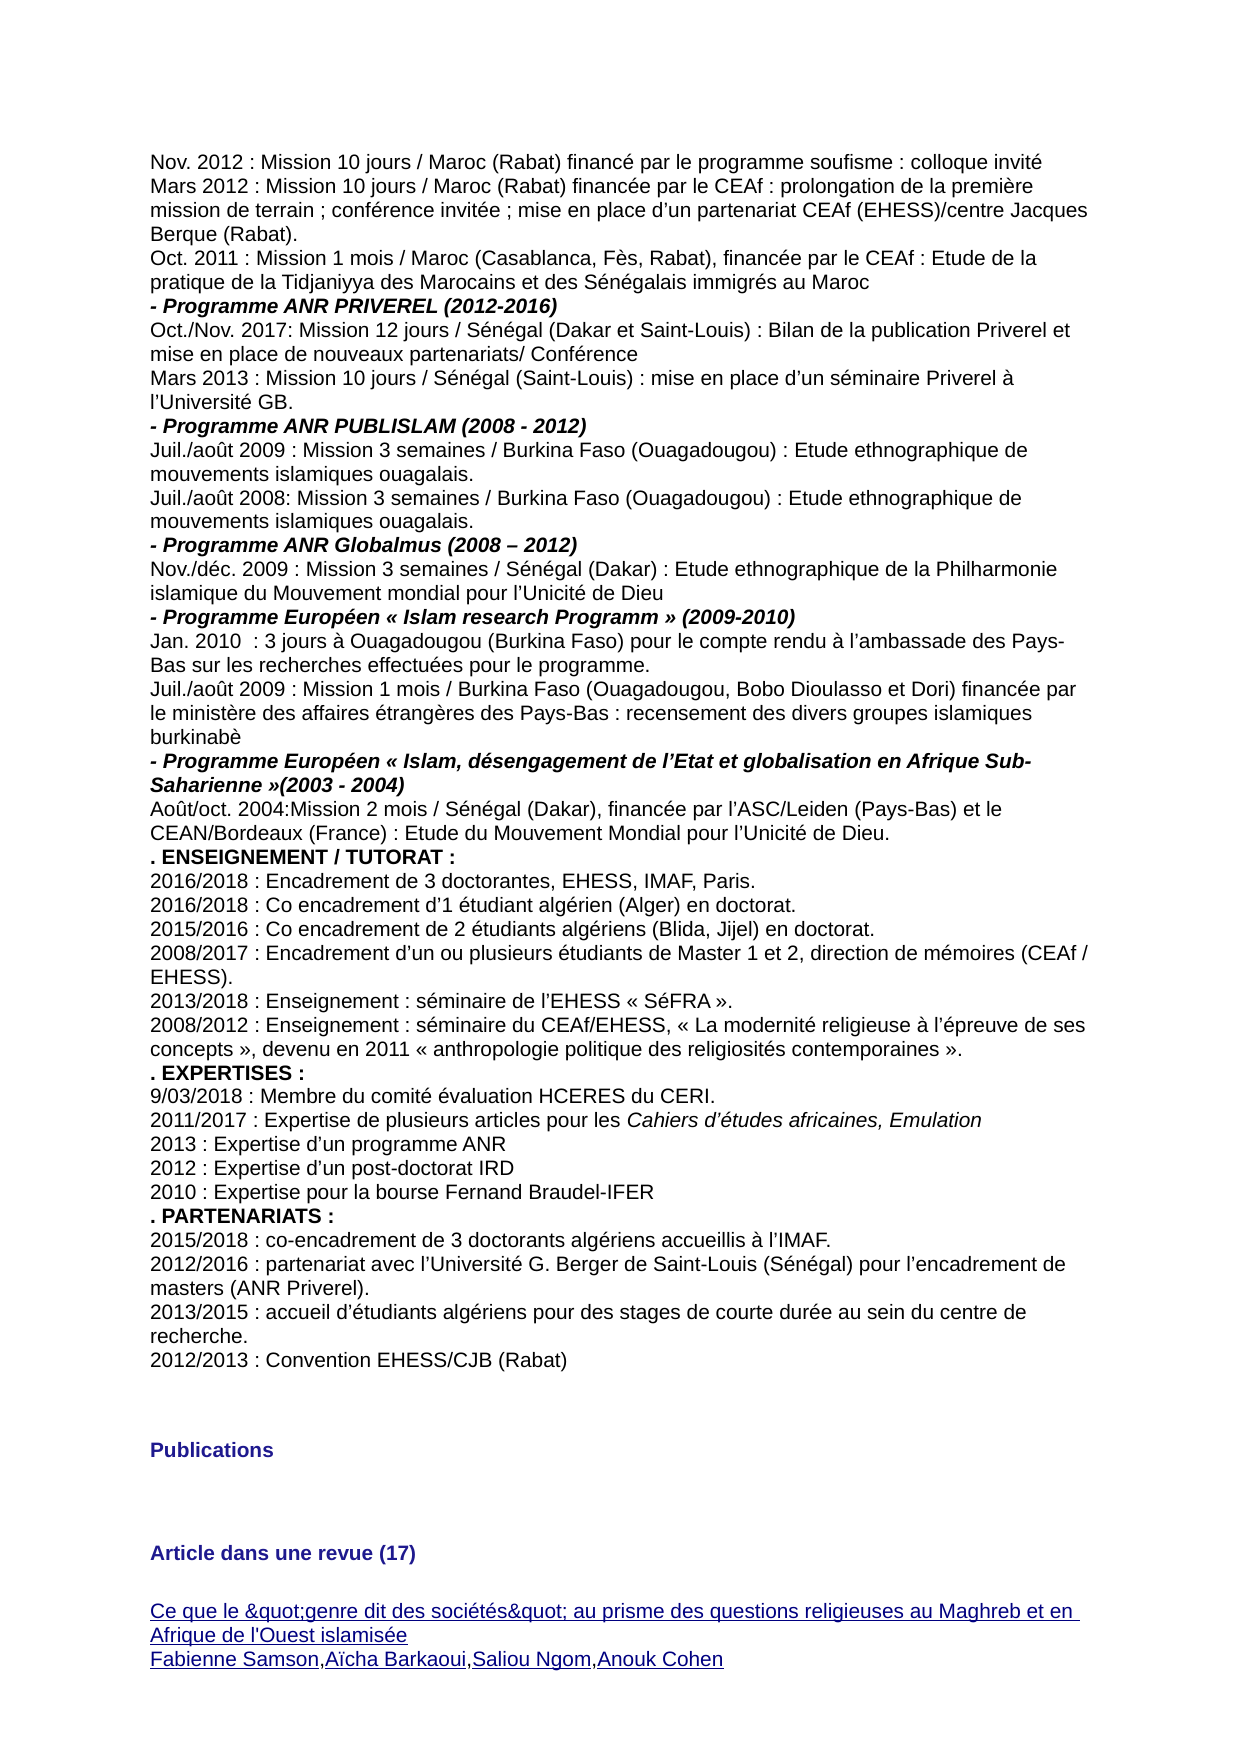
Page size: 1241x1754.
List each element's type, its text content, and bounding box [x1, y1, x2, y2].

text Juil./août 2009 : Mission 1 mois / Burkina Faso (Ouagadougou, Bobo Dioulasso et Dori) financée par le ministère des affaires étrangères des Pays-Bas : recensement des divers groupes islamiques burkinabè [150, 677, 1090, 749]
text - Programme ANR PRIVEREL (2012-2016) [150, 294, 1090, 318]
text - Programme Européen « Islam, désengagement de l’Etat et globalisation en Afrique Sub-Saharienne »(2003 - 2004) [150, 749, 1090, 797]
text Mars 2013 : Mission 10 jours / Sénégal (Saint-Louis) : mise en place d’un séminaire Priverel à l’Université GB. [150, 366, 1090, 413]
text Août/oct. 2004:Mission 2 mois / Sénégal (Dakar), financée par l’ASC/Leiden (Pays-Bas) et le CEAN/Bordeaux (France) : Etude du Mouvement Mondial pour l’Unicité de Dieu. [150, 797, 1090, 845]
text 2013 : Expertise d’un programme ANR [150, 1132, 1090, 1156]
text 2013/2015 : accueil d’étudiants algériens pour des stages de courte durée au sein du centre de recherche. [150, 1300, 1090, 1348]
text Juil./août 2008: Mission 3 semaines / Burkina Faso (Ouagadougou) : Etude ethnographique de mouvements islamiques ouagalais. [150, 485, 1090, 533]
text Oct./Nov. 2017: Mission 12 jours / Sénégal (Dakar et Saint-Louis) : Bilan de la publication Priverel et mise en place de nouveaux partenariats/ Conférence [150, 318, 1090, 366]
text 2013/2018 : Enseignement : séminaire de l’EHESS « SéFRA ». [150, 988, 1090, 1012]
text 2011/2017 : Expertise de plusieurs articles pour les Cahiers d’études africaines, Emulation [150, 1108, 1090, 1132]
text - Programme Européen « Islam research Programm » (2009-2010) [150, 605, 1090, 629]
text 2016/2018 : Co encadrement d’1 étudiant algérien (Alger) en doctorat. [150, 893, 1090, 917]
text 2012/2013 : Convention EHESS/CJB (Rabat) [150, 1348, 1090, 1372]
text 2016/2018 : Encadrement de 3 doctorantes, EHESS, IMAF, Paris. [150, 869, 1090, 893]
text 9/03/2018 : Membre du comité évaluation HCERES du CERI. [150, 1084, 1090, 1108]
text . ENSEIGNEMENT / TUTORAT : [150, 845, 1090, 869]
text 2015/2018 : co-encadrement de 3 doctorants algériens accueillis à l’IMAF. [150, 1228, 1090, 1252]
text . EXPERTISES : [150, 1060, 1090, 1084]
text 2008/2017 : Encadrement d’un ou plusieurs étudiants de Master 1 et 2, direction de mémoires (CEAf / EHESS). [150, 941, 1090, 988]
text 2008/2012 : Enseignement : séminaire du CEAf/EHESS, « La modernité religieuse à l’épreuve de ses concepts », devenu en 2011 « anthropologie politique des religiosités contemporaines ». [150, 1012, 1090, 1060]
subtitle Publications [150, 1437, 1090, 1461]
text Nov. 2012 : Mission 10 jours / Maroc (Rabat) financé par le programme soufisme : colloque invité [150, 150, 1090, 174]
text - Programme ANR PUBLISLAM (2008 - 2012) [150, 413, 1090, 437]
text Nov./déc. 2009 : Mission 3 semaines / Sénégal (Dakar) : Etude ethnographique de la Philharmonie islamique du Mouvement mondial pour l’Unicité de Dieu [150, 557, 1090, 605]
text 2012 : Expertise d’un post-doctorat IRD [150, 1156, 1090, 1180]
table_header Ce que le &quot;genre dit des sociétés&quot; au prisme des questions religieuses au Maghreb et en Afrique de l'Ouest islamisée Fabienne Samson,Aïcha Barkaoui,Saliou Ngom,Anouk Cohen [150, 1599, 1090, 1671]
text 2010 : Expertise pour la bourse Fernand Braudel-IFER [150, 1180, 1090, 1204]
text Jan. 2010 : 3 jours à Ouagadougou (Burkina Faso) pour le compte rendu à l’ambassade des Pays-Bas sur les recherches effectuées pour le programme. [150, 629, 1090, 677]
text - Programme ANR Globalmus (2008 – 2012) [150, 533, 1090, 557]
text 2012/2016 : partenariat avec l’Université G. Berger de Saint-Louis (Sénégal) pour l’encadrement de masters (ANR Priverel). [150, 1252, 1090, 1300]
text Oct. 2011 : Mission 1 mois / Maroc (Casablanca, Fès, Rabat), financée par le CEAf : Etude de la pratique de la Tidjaniyya des Marocains et des Sénégalais immigrés au Maroc [150, 246, 1090, 294]
subtitle Article dans une revue (17) [150, 1541, 1090, 1564]
text Mars 2012 : Mission 10 jours / Maroc (Rabat) financée par le CEAf : prolongation de la première mission de terrain ; conférence invitée ; mise en place d’un partenariat CEAf (EHESS)/centre Jacques Berque (Rabat). [150, 174, 1090, 246]
text Juil./août 2009 : Mission 3 semaines / Burkina Faso (Ouagadougou) : Etude ethnographique de mouvements islamiques ouagalais. [150, 437, 1090, 485]
text . PARTENARIATS : [150, 1204, 1090, 1228]
text 2015/2016 : Co encadrement de 2 étudiants algériens (Blida, Jijel) en doctorat. [150, 917, 1090, 941]
